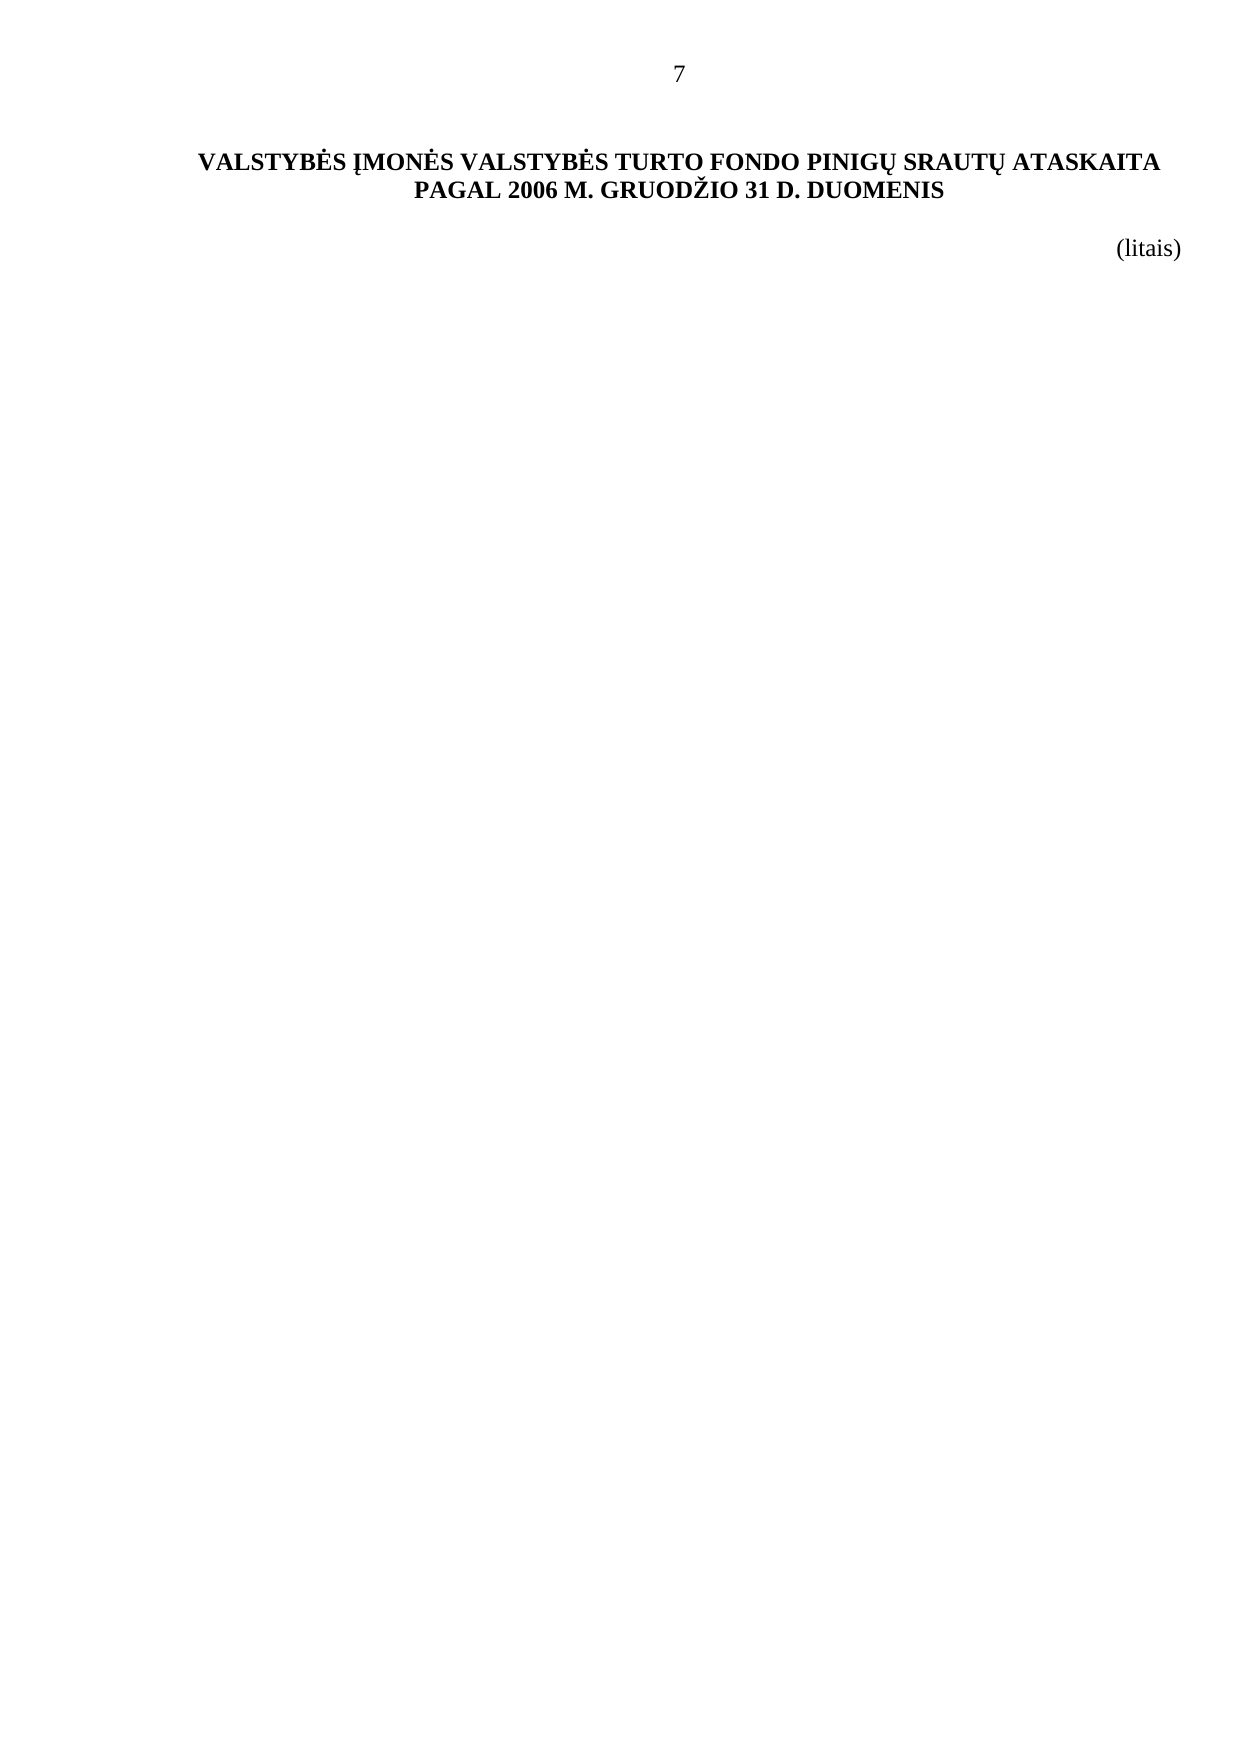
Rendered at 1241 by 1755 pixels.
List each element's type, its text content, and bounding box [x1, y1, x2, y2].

text (litais) [177, 233, 1181, 262]
text Valstybės įmonės Valstybės turto fondo PINIGŲ SRAUTŲ ATASKAITA pagal 2006 m. gruodžio 31 d. duomenis [177, 147, 1181, 204]
